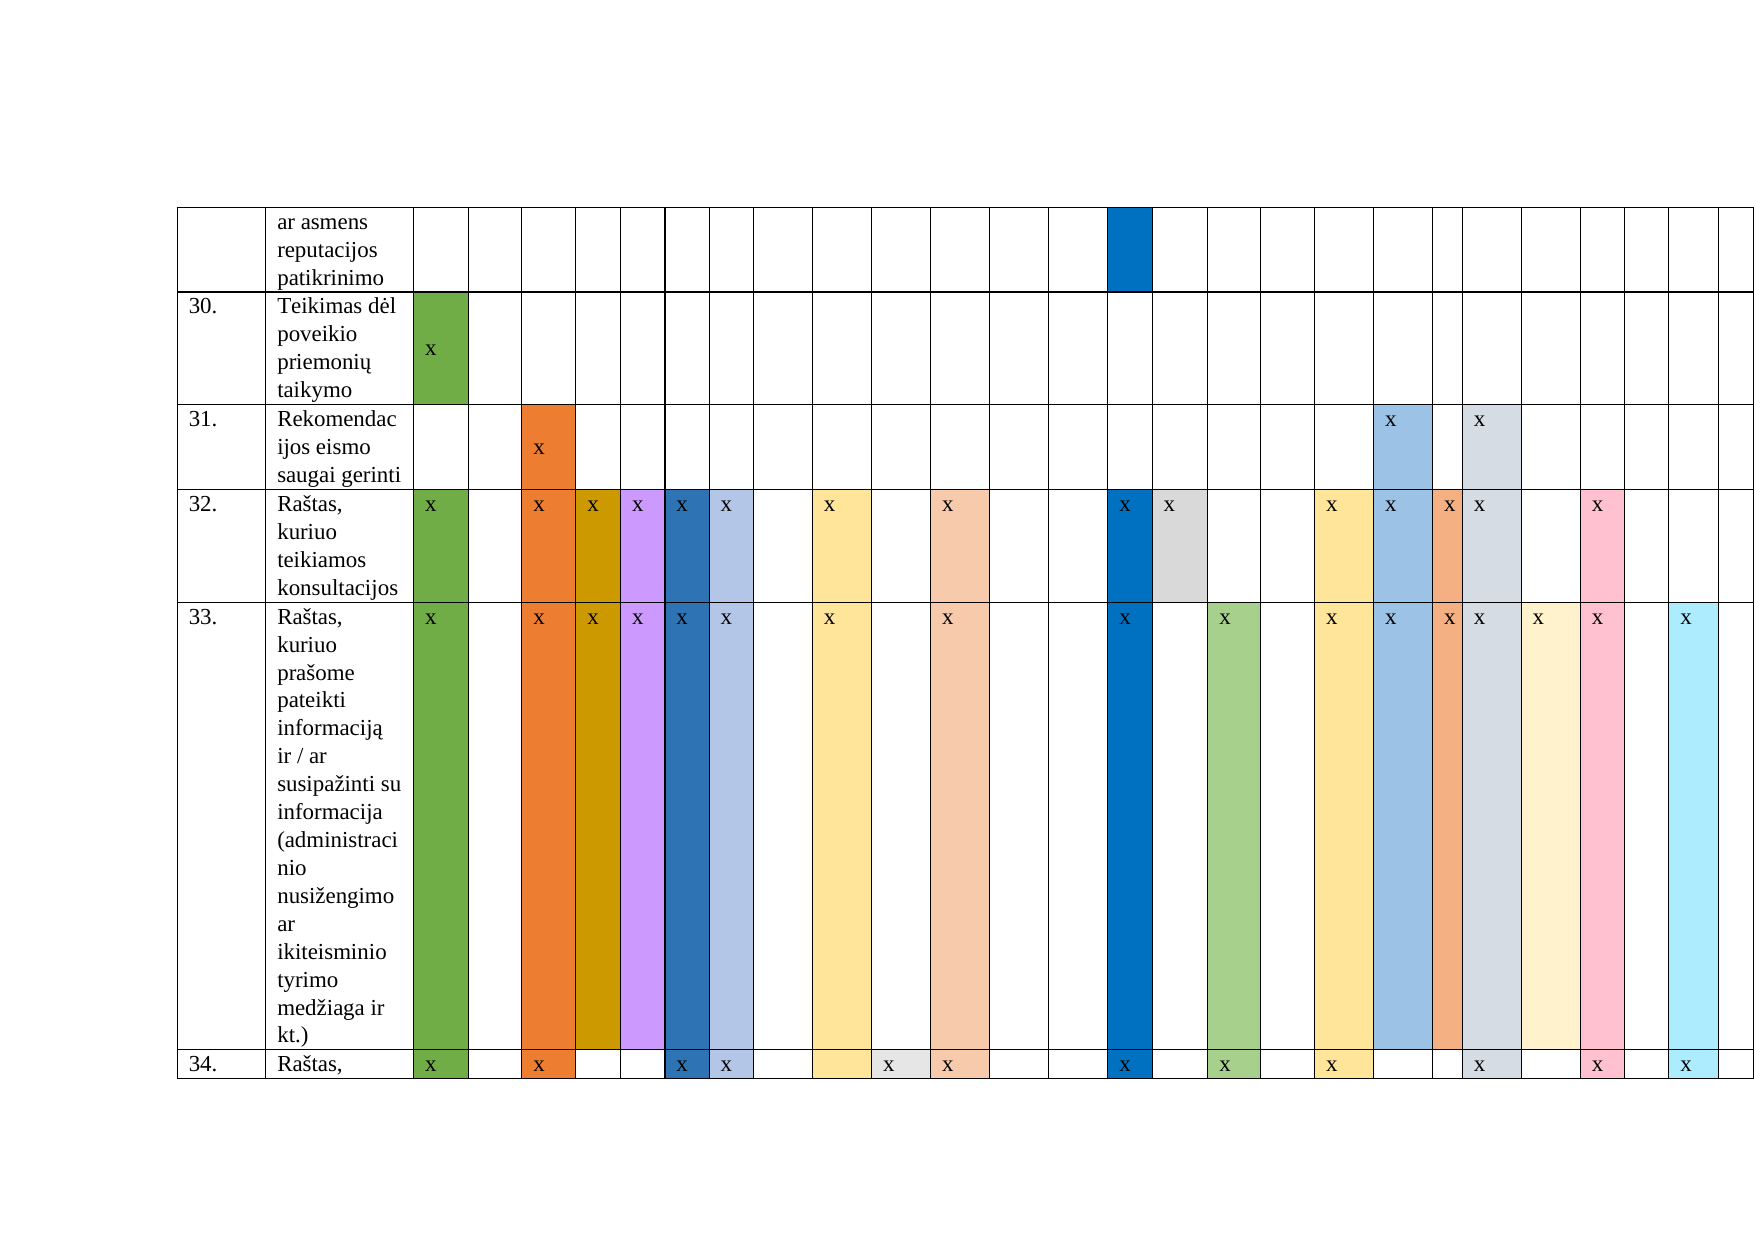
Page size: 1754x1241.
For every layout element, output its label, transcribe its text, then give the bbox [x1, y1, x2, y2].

table_cell [990, 1050, 1048, 1078]
table_cell [1625, 1050, 1668, 1078]
table_cell x [576, 490, 620, 602]
table_cell [1208, 208, 1260, 291]
table_cell [621, 293, 664, 404]
table_cell [1522, 293, 1580, 404]
table_cell [1719, 293, 1753, 404]
table_cell [1719, 208, 1753, 291]
table_cell x [1153, 490, 1207, 602]
table_cell [1433, 208, 1462, 291]
table_cell Rekomendacijos eismo saugai gerinti [266, 405, 413, 489]
table_cell x [414, 490, 468, 602]
table_cell 30. [178, 293, 265, 404]
table_cell x [522, 603, 575, 1049]
table_cell [1049, 208, 1107, 291]
table_cell x [1208, 603, 1260, 1049]
table_cell [1153, 293, 1207, 404]
table_cell [931, 293, 989, 404]
table_cell x [710, 490, 753, 602]
table_cell Raštas, kuriuo prašome pateikti informaciją ir / ar susipažinti su informacija (administracinio nusižengimo ar ikiteisminio tyrimo medžiaga ir kt.) [266, 603, 413, 1049]
table_cell [522, 293, 575, 404]
table_cell x [1581, 603, 1624, 1049]
table_cell x [1374, 490, 1432, 602]
table_cell [1261, 405, 1314, 489]
table_cell x [813, 603, 871, 1049]
table_cell x [621, 490, 664, 602]
table_cell x [1669, 603, 1718, 1049]
table_cell [1261, 293, 1314, 404]
table_cell [1108, 293, 1152, 404]
table_cell [1625, 208, 1668, 291]
table_cell [1374, 208, 1432, 291]
table_cell [1522, 490, 1580, 602]
table_cell [576, 405, 620, 489]
table_cell [666, 208, 709, 291]
table_cell [1669, 293, 1718, 404]
table_cell [621, 208, 664, 291]
table_cell x [621, 603, 664, 1049]
table_cell [754, 1050, 812, 1078]
table_cell [1315, 293, 1373, 404]
table_cell x [576, 603, 620, 1049]
table_cell [469, 490, 521, 602]
table_cell x [522, 490, 575, 602]
table_cell [710, 405, 753, 489]
table_cell [1581, 293, 1624, 404]
table_cell x [1315, 603, 1373, 1049]
table_cell [1049, 405, 1107, 489]
table_cell x [872, 1050, 930, 1078]
table_cell [1463, 293, 1521, 404]
table_cell [178, 208, 265, 291]
table_cell [1049, 490, 1107, 602]
table_cell [1522, 208, 1580, 291]
table_cell [754, 490, 812, 602]
table_cell [1153, 208, 1207, 291]
table_cell 31. [178, 405, 265, 489]
table_cell [872, 405, 930, 489]
table_cell x [1581, 1050, 1624, 1078]
table_cell [813, 405, 871, 489]
table_cell [710, 293, 753, 404]
table_cell [754, 405, 812, 489]
table_cell [1153, 405, 1207, 489]
table_cell x [1374, 603, 1432, 1049]
table_cell [1625, 603, 1668, 1049]
table_cell [1261, 603, 1314, 1049]
table_cell [813, 1050, 871, 1078]
table_cell 32. [178, 490, 265, 602]
table_cell [1374, 293, 1432, 404]
table_cell x [666, 1050, 709, 1078]
table_cell [621, 405, 664, 489]
table_cell x [1669, 1050, 1718, 1078]
table_cell [1208, 490, 1260, 602]
table_cell [469, 208, 521, 291]
table_cell x [1315, 490, 1373, 602]
table_cell [1522, 1050, 1580, 1078]
table_cell 33. [178, 603, 265, 1049]
table_cell x [1208, 1050, 1260, 1078]
table_cell [1522, 405, 1580, 489]
table_cell x [1522, 603, 1580, 1049]
table_cell [1374, 1050, 1432, 1078]
table_cell [1719, 490, 1753, 602]
table_cell [710, 208, 753, 291]
table_cell [1315, 208, 1373, 291]
table_cell [666, 405, 709, 489]
table_cell [813, 293, 871, 404]
table_cell [754, 293, 812, 404]
table_cell [872, 208, 930, 291]
table_cell x [666, 603, 709, 1049]
table_cell ar asmens reputacijos patikrinimo [266, 208, 413, 291]
table_cell [1463, 208, 1521, 291]
table_cell [931, 208, 989, 291]
table_cell [931, 405, 989, 489]
table_cell [1669, 490, 1718, 602]
table_cell [754, 208, 812, 291]
table_cell [990, 208, 1048, 291]
table_cell [1208, 293, 1260, 404]
table_cell [1719, 603, 1753, 1049]
table_cell [990, 603, 1048, 1049]
table_cell [1625, 405, 1668, 489]
table_cell [621, 1050, 664, 1078]
table_cell [576, 208, 620, 291]
table_cell [872, 490, 930, 602]
table_cell [414, 405, 468, 489]
table_cell [1261, 490, 1314, 602]
table_cell [1581, 405, 1624, 489]
table_cell Raštas, [266, 1050, 413, 1078]
table_cell [469, 603, 521, 1049]
table_cell x [931, 490, 989, 602]
table_cell [1108, 208, 1152, 291]
table_cell x [931, 1050, 989, 1078]
table_cell [1581, 208, 1624, 291]
table_cell x [1463, 490, 1521, 602]
table_cell [813, 208, 871, 291]
table_cell [1315, 405, 1373, 489]
table_cell x [1581, 490, 1624, 602]
table_cell [469, 293, 521, 404]
table_cell x [1433, 490, 1462, 602]
table_cell x [414, 293, 468, 404]
table_cell [1049, 293, 1107, 404]
table_cell [1261, 1050, 1314, 1078]
table_cell [1433, 1050, 1462, 1078]
table_cell x [931, 603, 989, 1049]
table_cell [666, 293, 709, 404]
table_cell [1625, 293, 1668, 404]
table_cell [1433, 405, 1462, 489]
table_cell [1153, 1050, 1207, 1078]
table_cell [522, 208, 575, 291]
table_cell [1719, 405, 1753, 489]
table_cell x [414, 1050, 468, 1078]
table_cell [872, 603, 930, 1049]
table_cell [1433, 293, 1462, 404]
table_cell [414, 208, 468, 291]
table_cell [1153, 603, 1207, 1049]
table_cell x [1315, 1050, 1373, 1078]
table_cell x [666, 490, 709, 602]
table_cell x [414, 603, 468, 1049]
table_cell [576, 1050, 620, 1078]
table_cell x [522, 405, 575, 489]
table_cell x [813, 490, 871, 602]
table_cell Teikimas dėl poveikio priemonių taikymo [266, 293, 413, 404]
table_cell x [1108, 490, 1152, 602]
table_cell [1049, 1050, 1107, 1078]
table_cell x [1463, 1050, 1521, 1078]
table_cell x [710, 1050, 753, 1078]
table_cell [990, 405, 1048, 489]
table_cell x [710, 603, 753, 1049]
table_cell [1108, 405, 1152, 489]
table_cell [469, 1050, 521, 1078]
table_cell [1669, 208, 1718, 291]
table_cell [469, 405, 521, 489]
table_cell x [1108, 603, 1152, 1049]
table_cell x [1374, 405, 1432, 489]
table_cell [1049, 603, 1107, 1049]
table_cell [990, 293, 1048, 404]
table_cell [754, 603, 812, 1049]
table_cell [1625, 490, 1668, 602]
table_cell Raštas, kuriuo teikiamos konsultacijos [266, 490, 413, 602]
table_cell x [1463, 603, 1521, 1049]
table_cell [1669, 405, 1718, 489]
table_cell x [1433, 603, 1462, 1049]
table_cell x [1108, 1050, 1152, 1078]
table_cell [1719, 1050, 1753, 1078]
table_cell x [522, 1050, 575, 1078]
table_cell x [1463, 405, 1521, 489]
table_cell [872, 293, 930, 404]
table_cell [1261, 208, 1314, 291]
table_cell [990, 490, 1048, 602]
table_cell [1208, 405, 1260, 489]
table_cell 34. [178, 1050, 265, 1078]
table_cell [576, 293, 620, 404]
